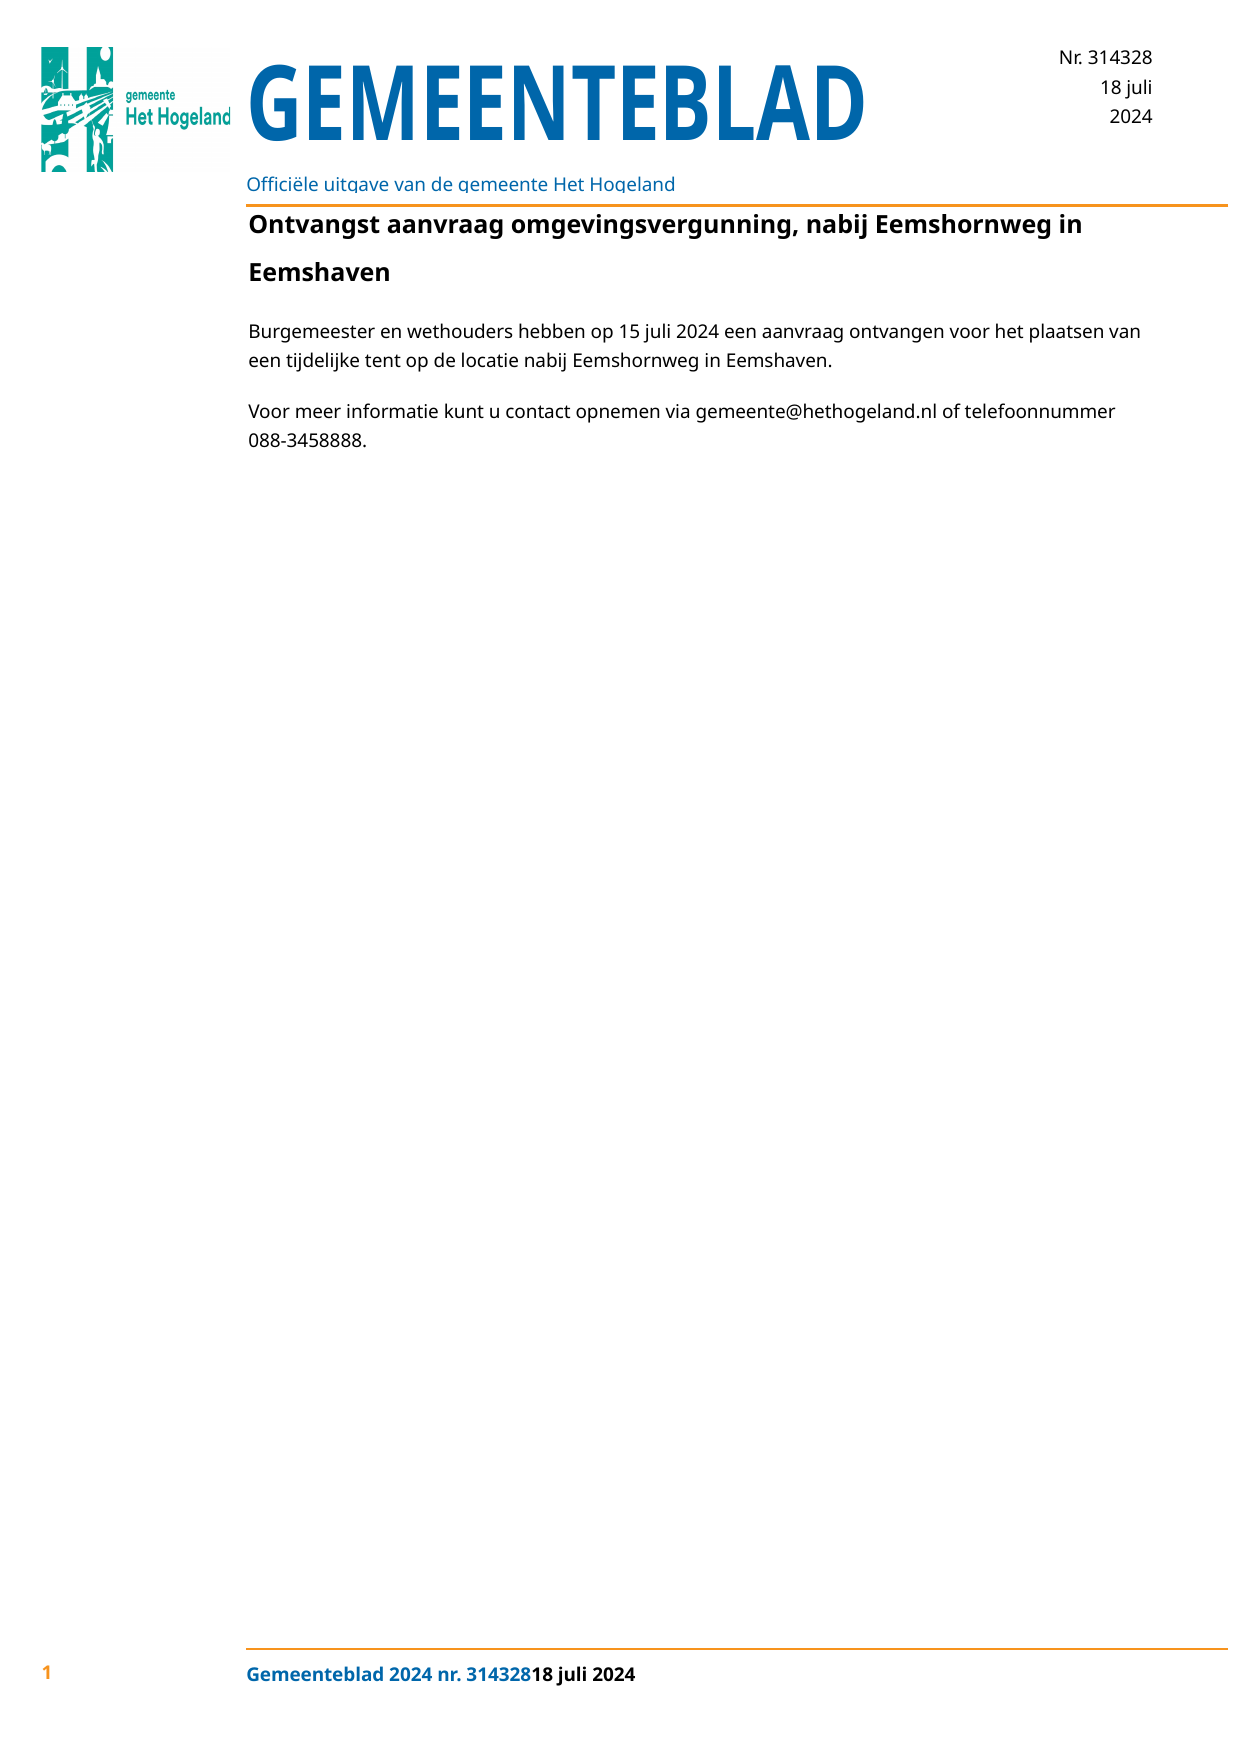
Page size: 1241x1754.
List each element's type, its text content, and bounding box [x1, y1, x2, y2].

picture [41, 47, 231, 172]
text Burgemeester en wethouders hebben op 15 juli 2024 een aanvraag ontvangen voor het plaatsen van een tijdelijke tent op de locatie nabij Eemshornweg in Eemshaven. [248, 318, 1152, 373]
text Ontvangst aanvraag omgevingsvergunning, nabij Eemshornweg in Eemshaven [248, 207, 1152, 288]
text Voor meer informatie kunt u contact opnemen via gemeente@hethogeland.nl of telefoonnummer 088-3458888. [248, 398, 1152, 453]
